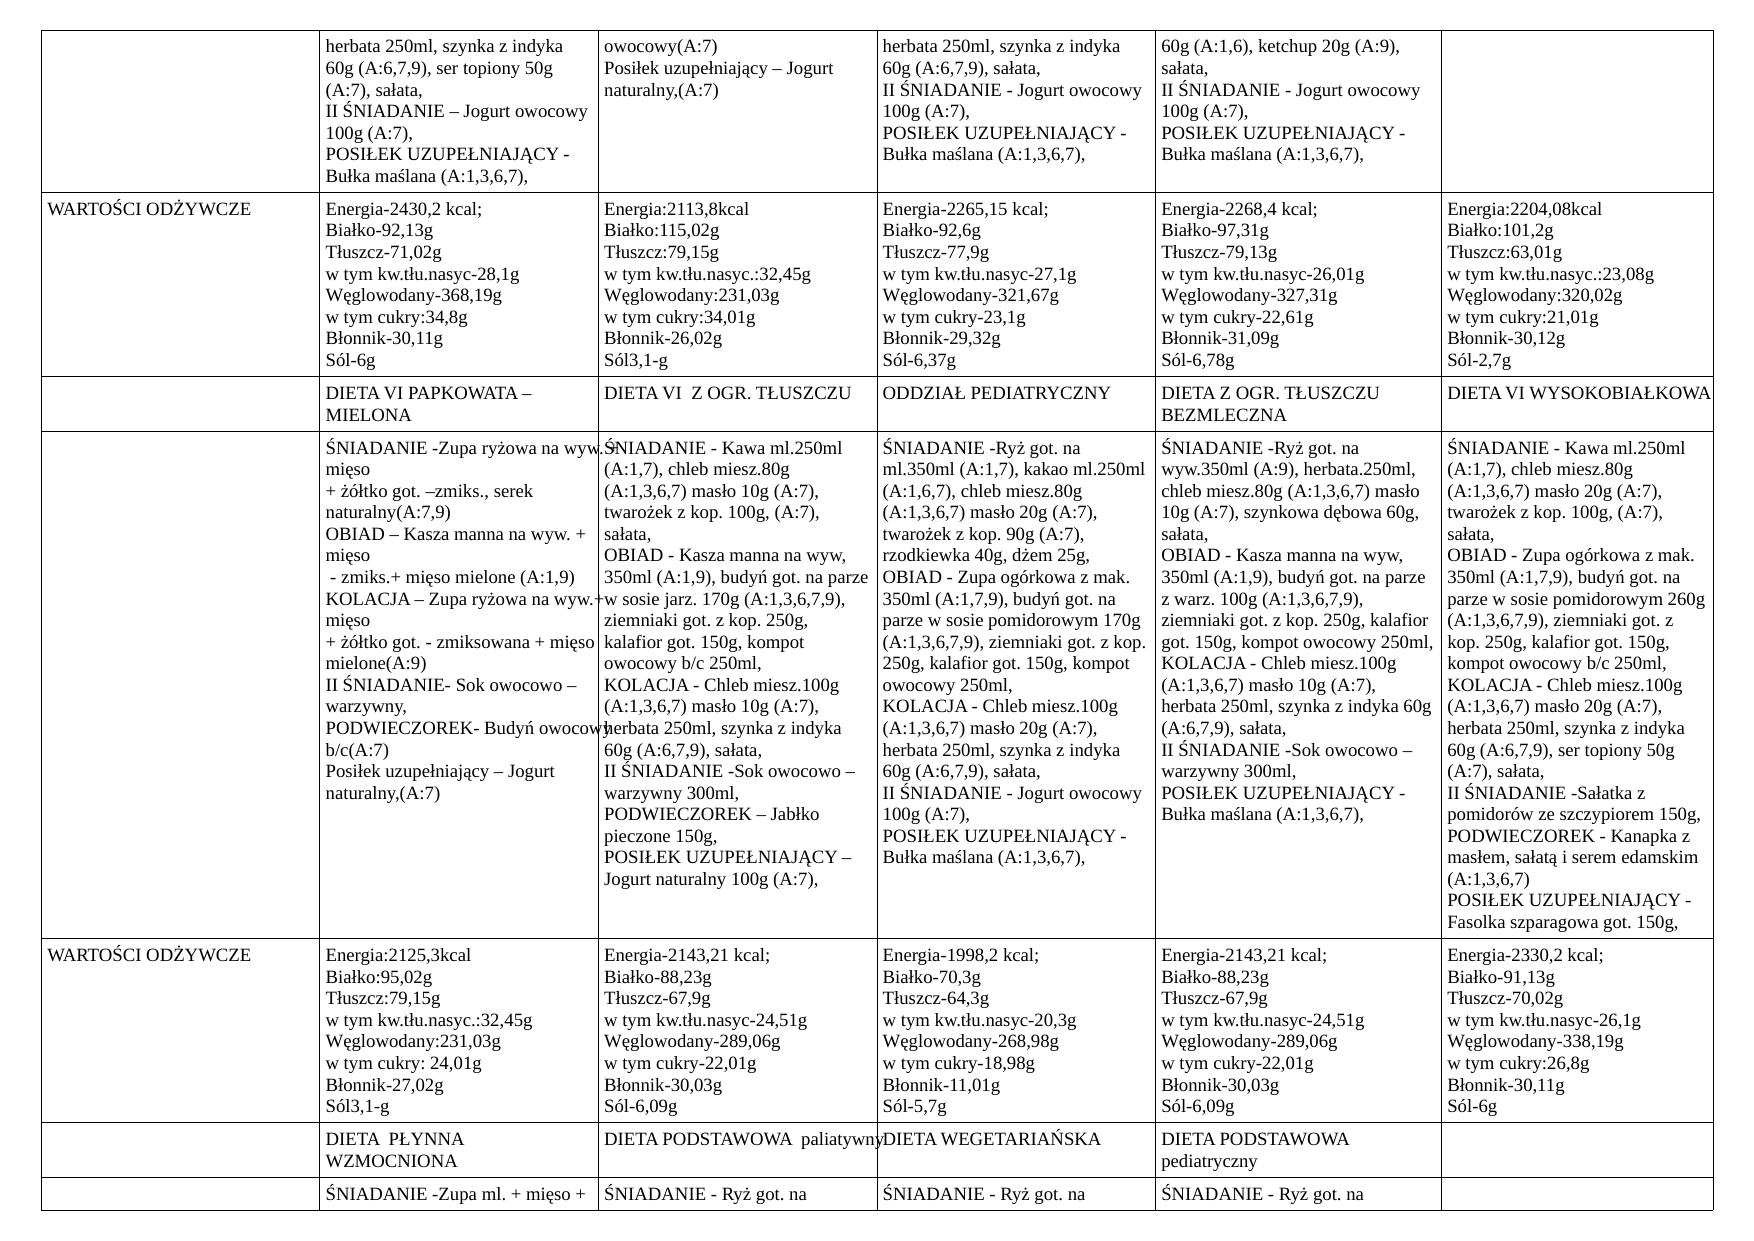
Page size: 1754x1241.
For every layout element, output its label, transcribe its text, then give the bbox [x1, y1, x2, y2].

table_cell DIETA VI Z OGR. TŁUSZCZU [599, 377, 877, 431]
table_cell herbata 250ml, szynka z indyka 60g (A:6,7,9), ser topiony 50g (A:7), sałata, II ŚNIADANIE – Jogurt owocowy 100g (A:7), POSIŁEK UZUPEŁNIAJĄCY - Bułka maślana (A:1,3,6,7), [320, 31, 598, 192]
table_cell ŚNIADANIE - Kawa ml.250ml (A:1,7), chleb miesz.80g (A:1,3,6,7) masło 10g (A:7), twarożek z kop. 100g, (A:7), sałata, OBIAD - Kasza manna na wyw, 350ml (A:1,9), budyń got. na parze w sosie jarz. 170g (A:1,3,6,7,9), ziemniaki got. z kop. 250g, kalafior got. 150g, kompot owocowy b/c 250ml, KOLACJA - Chleb miesz.100g (A:1,3,6,7) masło 10g (A:7), herbata 250ml, szynka z indyka 60g (A:6,7,9), sałata, II ŚNIADANIE -Sok owocowo – warzywny 300ml, PODWIECZOREK – Jabłko pieczone 150g, POSIŁEK UZUPEŁNIAJĄCY – Jogurt naturalny 100g (A:7), [599, 432, 877, 938]
table_cell [42, 1123, 319, 1177]
table_cell DIETA VI PAPKOWATA – MIELONA [320, 377, 598, 431]
table_cell Energia:2125,3kcal Białko:95,02g Tłuszcz:79,15g w tym kw.tłu.nasyc.:32,45g Węglowodany:231,03g w tym cukry: 24,01g Błonnik-27,02g Sól3,1-g [320, 939, 598, 1122]
table_cell [42, 432, 319, 938]
table_cell Energia-2143,21 kcal; Białko-88,23g Tłuszcz-67,9g w tym kw.tłu.nasyc-24,51g Węglowodany-289,06g w tym cukry-22,01g Błonnik-30,03g Sól-6,09g [599, 939, 877, 1122]
table_cell Energia-2330,2 kcal; Białko-91,13g Tłuszcz-70,02g w tym kw.tłu.nasyc-26,1g Węglowodany-338,19g w tym cukry:26,8g Błonnik-30,11g Sól-6g [1442, 939, 1713, 1122]
table_cell 60g (A:1,6), ketchup 20g (A:9), sałata, II ŚNIADANIE - Jogurt owocowy 100g (A:7), POSIŁEK UZUPEŁNIAJĄCY - Bułka maślana (A:1,3,6,7), [1156, 31, 1441, 192]
table_cell [42, 1178, 319, 1210]
table_cell Energia:2204,08kcal Białko:101,2g Tłuszcz:63,01g w tym kw.tłu.nasyc.:23,08g Węglowodany:320,02g w tym cukry:21,01g Błonnik-30,12g Sól-2,7g [1442, 193, 1713, 376]
table_cell DIETA WEGETARIAŃSKA [878, 1123, 1155, 1177]
table_cell Energia:2113,8kcal Białko:115,02g Tłuszcz:79,15g w tym kw.tłu.nasyc.:32,45g Węglowodany:231,03g w tym cukry:34,01g Błonnik-26,02g Sól3,1-g [599, 193, 877, 376]
table_cell [1442, 1123, 1713, 1177]
table_cell Energia-2268,4 kcal; Białko-97,31g Tłuszcz-79,13g w tym kw.tłu.nasyc-26,01g Węglowodany-327,31g w tym cukry-22,61g Błonnik-31,09g Sól-6,78g [1156, 193, 1441, 376]
table_cell DIETA PODSTAWOWA pediatryczny [1156, 1123, 1441, 1177]
table_cell WARTOŚCI ODŻYWCZE [42, 939, 319, 1122]
table_cell ŚNIADANIE -Ryż got. na ml.350ml (A:1,7), kakao ml.250ml (A:1,6,7), chleb miesz.80g (A:1,3,6,7) masło 20g (A:7), twarożek z kop. 90g (A:7), rzodkiewka 40g, dżem 25g, OBIAD - Zupa ogórkowa z mak. 350ml (A:1,7,9), budyń got. na parze w sosie pomidorowym 170g (A:1,3,6,7,9), ziemniaki got. z kop. 250g, kalafior got. 150g, kompot owocowy 250ml, KOLACJA - Chleb miesz.100g (A:1,3,6,7) masło 20g (A:7), herbata 250ml, szynka z indyka 60g (A:6,7,9), sałata, II ŚNIADANIE - Jogurt owocowy 100g (A:7), POSIŁEK UZUPEŁNIAJĄCY - Bułka maślana (A:1,3,6,7), [878, 432, 1155, 938]
table_cell [1442, 31, 1713, 192]
table_cell [1442, 1178, 1713, 1210]
table_cell [42, 31, 319, 192]
table_cell ODDZIAŁ PEDIATRYCZNY [878, 377, 1155, 431]
table_cell Energia-2143,21 kcal; Białko-88,23g Tłuszcz-67,9g w tym kw.tłu.nasyc-24,51g Węglowodany-289,06g w tym cukry-22,01g Błonnik-30,03g Sól-6,09g [1156, 939, 1441, 1122]
table_cell ŚNIADANIE -Zupa ml. + mięso + [320, 1178, 598, 1210]
table_cell DIETA VI WYSOKOBIAŁKOWA [1442, 377, 1713, 431]
table_cell ŚNIADANIE - Ryż got. na [599, 1178, 877, 1210]
table_cell DIETA PODSTAWOWA paliatywny [599, 1123, 877, 1177]
table_cell ŚNIADANIE - Ryż got. na [1156, 1178, 1441, 1210]
table_cell DIETA Z OGR. TŁUSZCZU BEZMLECZNA [1156, 377, 1441, 431]
table_cell Energia-2430,2 kcal; Białko-92,13g Tłuszcz-71,02g w tym kw.tłu.nasyc-28,1g Węglowodany-368,19g w tym cukry:34,8g Błonnik-30,11g Sól-6g [320, 193, 598, 376]
table_cell Energia-2265,15 kcal; Białko-92,6g Tłuszcz-77,9g w tym kw.tłu.nasyc-27,1g Węglowodany-321,67g w tym cukry-23,1g Błonnik-29,32g Sól-6,37g [878, 193, 1155, 376]
table_cell owocowy(A:7) Posiłek uzupełniający – Jogurt naturalny,(A:7) [599, 31, 877, 192]
table_cell ŚNIADANIE -Ryż got. na wyw.350ml (A:9), herbata.250ml, chleb miesz.80g (A:1,3,6,7) masło 10g (A:7), szynkowa dębowa 60g, sałata, OBIAD - Kasza manna na wyw, 350ml (A:1,9), budyń got. na parze z warz. 100g (A:1,3,6,7,9), ziemniaki got. z kop. 250g, kalafior got. 150g, kompot owocowy 250ml, KOLACJA - Chleb miesz.100g (A:1,3,6,7) masło 10g (A:7), herbata 250ml, szynka z indyka 60g (A:6,7,9), sałata, II ŚNIADANIE -Sok owocowo – warzywny 300ml, POSIŁEK UZUPEŁNIAJĄCY - Bułka maślana (A:1,3,6,7), [1156, 432, 1441, 938]
table_cell herbata 250ml, szynka z indyka 60g (A:6,7,9), sałata, II ŚNIADANIE - Jogurt owocowy 100g (A:7), POSIŁEK UZUPEŁNIAJĄCY - Bułka maślana (A:1,3,6,7), [878, 31, 1155, 192]
table_cell Energia-1998,2 kcal; Białko-70,3g Tłuszcz-64,3g w tym kw.tłu.nasyc-20,3g Węglowodany-268,98g w tym cukry-18,98g Błonnik-11,01g Sól-5,7g [878, 939, 1155, 1122]
table_cell ŚNIADANIE -Zupa ryżowa na wyw. + mięso + żółtko got. –zmiks., serek naturalny(A:7,9) OBIAD – Kasza manna na wyw. + mięso - zmiks.+ mięso mielone (A:1,9) KOLACJA – Zupa ryżowa na wyw.+ mięso + żółtko got. - zmiksowana + mięso mielone(A:9) II ŚNIADANIE- Sok owocowo – warzywny, PODWIECZOREK- Budyń owocowy b/c(A:7) Posiłek uzupełniający – Jogurt naturalny,(A:7) [320, 432, 598, 938]
table_cell WARTOŚCI ODŻYWCZE [42, 193, 319, 376]
table_cell [42, 377, 319, 431]
table_cell ŚNIADANIE - Kawa ml.250ml (A:1,7), chleb miesz.80g (A:1,3,6,7) masło 20g (A:7), twarożek z kop. 100g, (A:7), sałata, OBIAD - Zupa ogórkowa z mak. 350ml (A:1,7,9), budyń got. na parze w sosie pomidorowym 260g (A:1,3,6,7,9), ziemniaki got. z kop. 250g, kalafior got. 150g, kompot owocowy b/c 250ml, KOLACJA - Chleb miesz.100g (A:1,3,6,7) masło 20g (A:7), herbata 250ml, szynka z indyka 60g (A:6,7,9), ser topiony 50g (A:7), sałata, II ŚNIADANIE -Sałatka z pomidorów ze szczypiorem 150g, PODWIECZOREK - Kanapka z masłem, sałatą i serem edamskim (A:1,3,6,7) POSIŁEK UZUPEŁNIAJĄCY - Fasolka szparagowa got. 150g, [1442, 432, 1713, 938]
table_cell ŚNIADANIE - Ryż got. na [878, 1178, 1155, 1210]
table_cell DIETA PŁYNNA WZMOCNIONA [320, 1123, 598, 1177]
